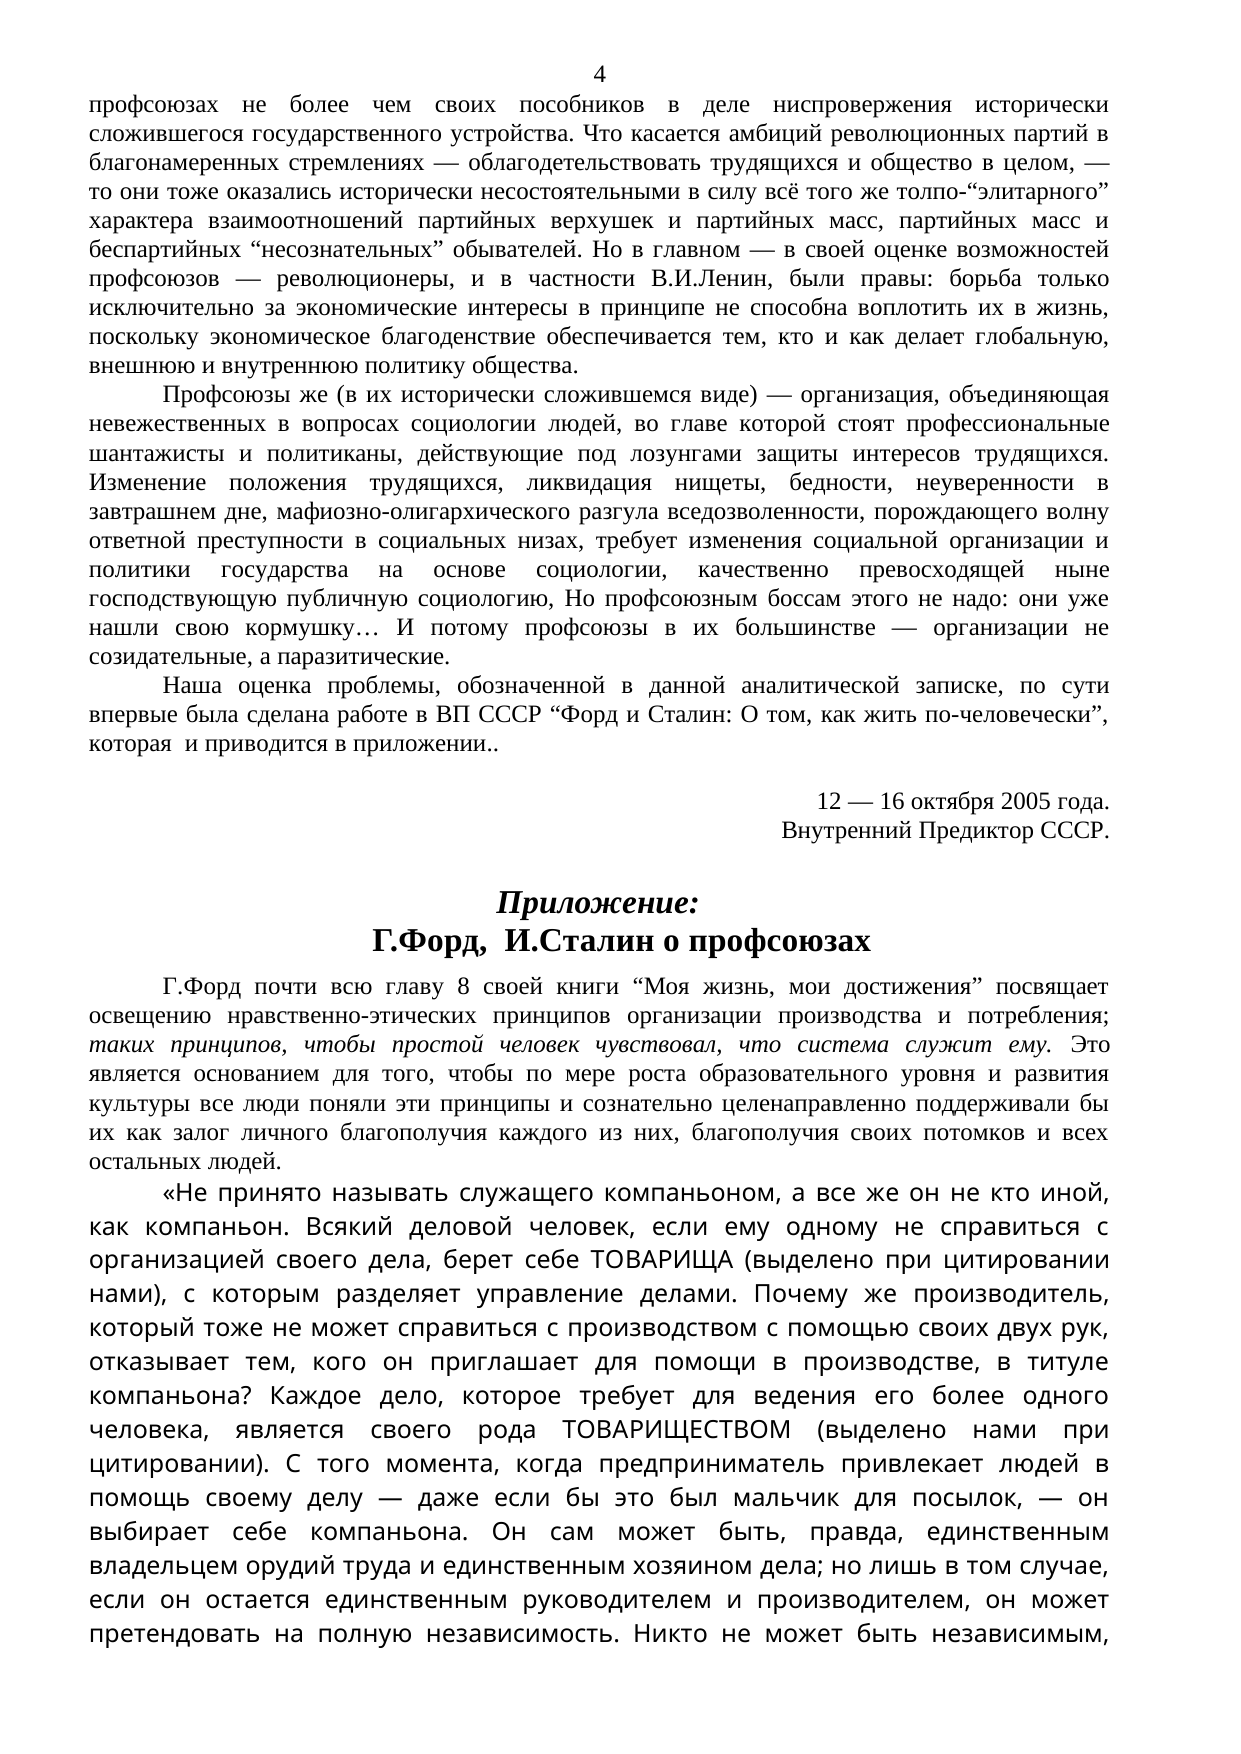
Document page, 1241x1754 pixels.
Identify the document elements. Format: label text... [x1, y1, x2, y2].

subtitle Приложение: Г.Форд, И.Сталин о профсоюзах [89, 882, 1110, 959]
text Г.Форд почти всю главу 8 своей книги “Моя жизнь, мои достижения” посвящает освещению нравственно-этических принципов организации производства и потребления; таких принципов, чтобы простой человек чувствовал, что система служит ему. Это является основанием для того, чтобы по мере роста образовательного уровня и развития культуры все люди поняли эти принципы и сознательно целенаправленно поддерживали бы их как залог личного благополучия каждого из них, благополучия своих потомков и всех остальных людей. [89, 971, 1110, 1174]
text профсоюзах не более чем своих пособников в деле ниспровержения исторически сложившегося государственного устройства. Что касается амбиций революционных партий в благонамеренных стремлениях — облагодетельствовать трудящихся и общество в целом, — то они тоже оказались исторически несостоятельными в силу всё того же толпо-“элитарного” характера взаимоотношений партийных верхушек и партийных масс, партийных масс и беспартийных “несознательных” обывателей. Но в главном — в своей оценке возможностей профсоюзов — революционеры, и в частности В.И.Ленин, были правы: борьба только исключительно за экономические интересы в принципе не способна воплотить их в жизнь, поскольку экономическое благоденствие обеспечивается тем, кто и как делает глобальную, внешнюю и внутреннюю политику общества. [89, 89, 1110, 379]
text Наша оценка проблемы, обозначенной в данной аналитической записке, по сути впервые была сделана работе в ВП СССР “Форд и Сталин: О том, как жить по-человечески”, которая и приводится в приложении.. [89, 670, 1110, 757]
text «Не принято называть служащего компаньоном, а все же он не кто иной, как компаньон. Всякий деловой человек, если ему одному не справиться с организацией своего дела, берет себе ТО­ВА­РИЩА (выделено при цитировании нами), с которым разделяет управление делами. Почему же производитель, который тоже не может справиться с производством с помощью своих двух рук, отказывает тем, кого он приглашает для помощи в производстве, в титуле компаньона? Каждое дело, которое требует для ведения его более одного человека, является своего рода ТОВА­РИЩЕСТВОМ (выделено нами при цитировании). С того момента, когда предприниматель привлекает людей в помощь своему делу — даже если бы это был мальчик для посылок, — он выбирает себе компаньона. Он сам может быть, правда, единственным владельцем орудий труда и единственным хозяином дела; но лишь в том случае, если он остается единственным руководителем и производителем, он может претендовать на полную независимость. Никто не может быть независимым, [89, 1174, 1110, 1650]
text Внутренний Предиктор СССР. [89, 815, 1110, 844]
text Профсоюзы же (в их исторически сложившемся виде) — организация, объединяющая невежественных в вопросах социологии людей, во главе которой стоят профессиональные шантажисты и политиканы, действующие под лозунгами защиты интересов трудящихся. Изменение положения трудящихся, ликвидация нищеты, бедности, неуверенности в завтрашнем дне, мафиозно-олигархического разгула вседозволенности, порождающего волну ответной преступности в социальных низах, требует изменения социальной организации и политики государства на основе социологии, качественно превосходящей ныне господствующую публичную социологию, Но профсоюзным боссам этого не надо: они уже нашли свою кормушку… И потому профсоюзы в их большинстве — организации не созидательные, а паразитические. [89, 379, 1110, 670]
text 12 — 16 октября 2005 года. [89, 786, 1110, 815]
